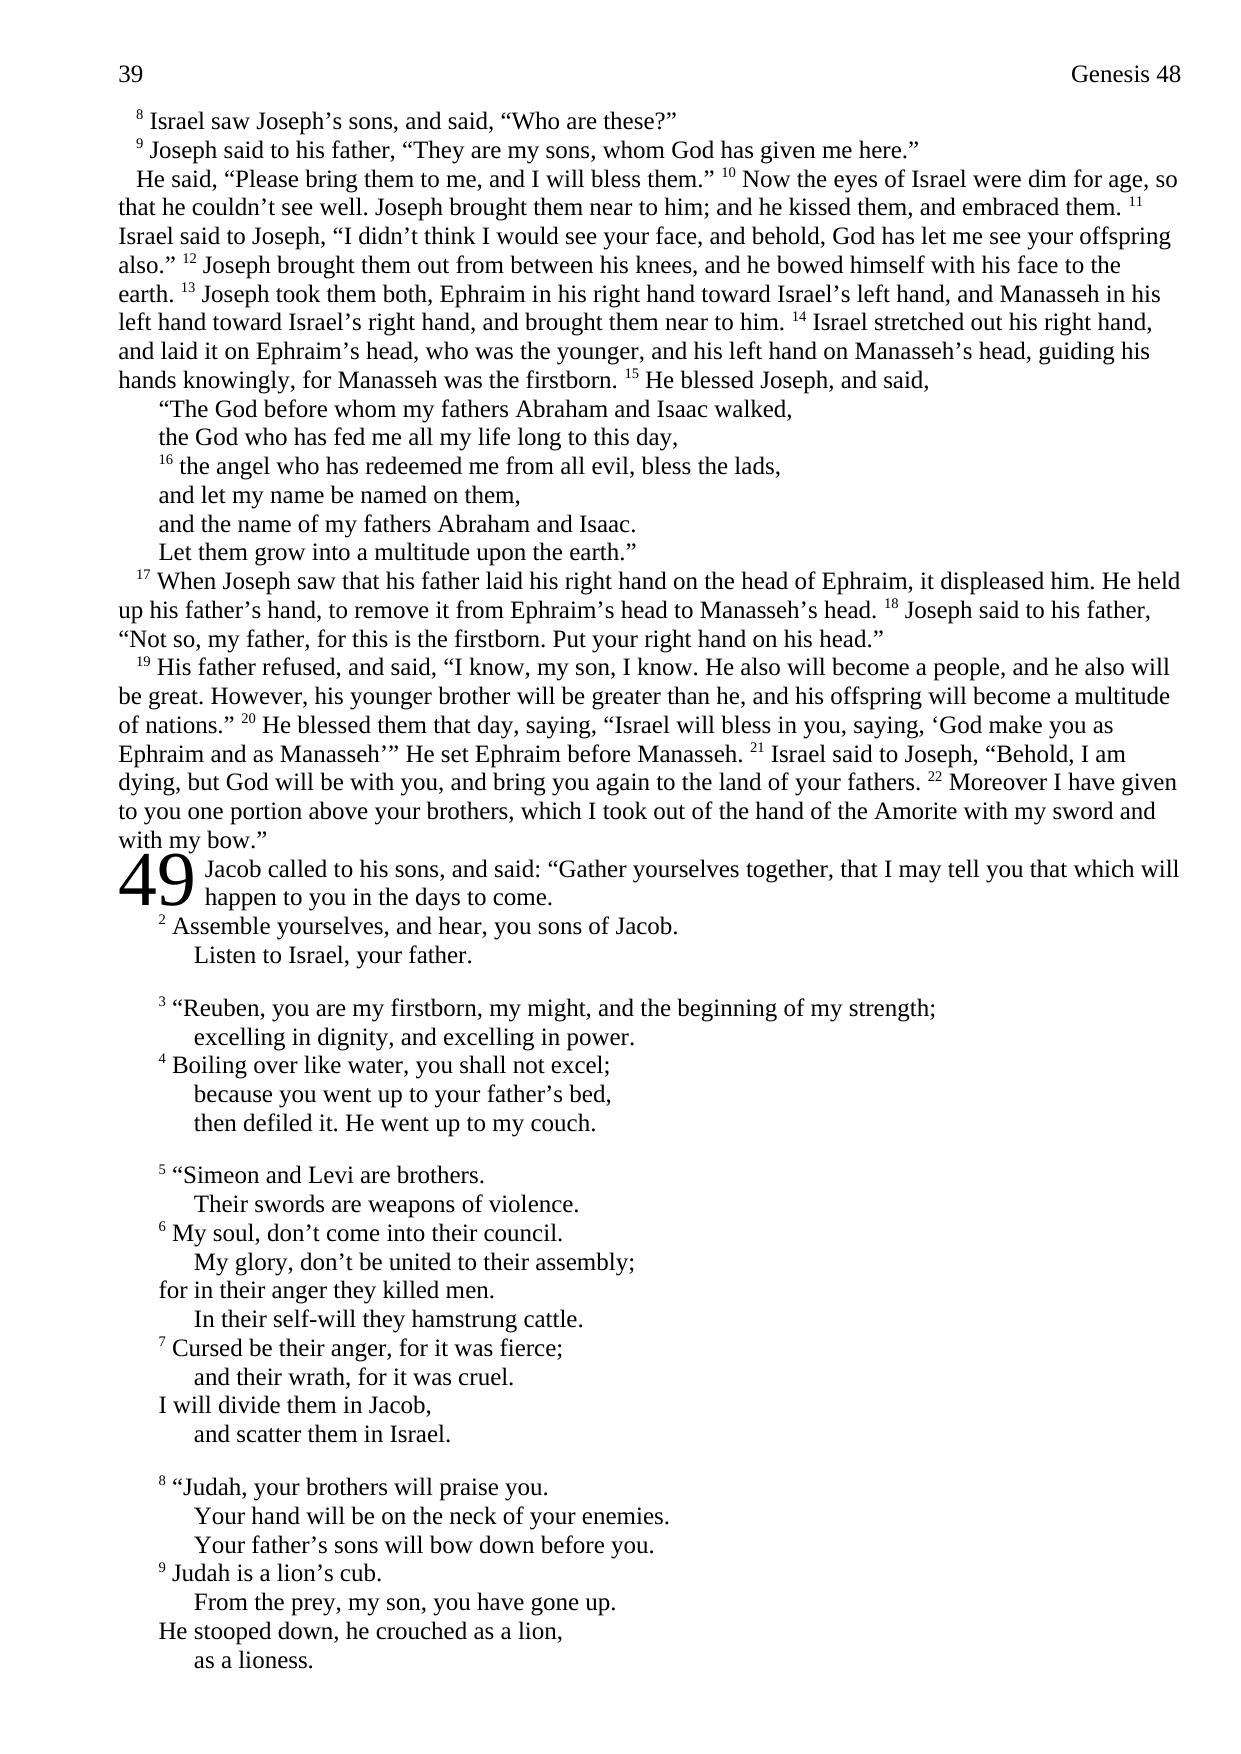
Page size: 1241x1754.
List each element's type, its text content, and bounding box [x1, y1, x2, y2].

text and scatter them in Israel. [194, 1419, 1181, 1448]
text for in their anger they killed men. [158, 1276, 1181, 1304]
text the God who has fed me all my life long to this day, [158, 422, 1181, 451]
text 9 Joseph said to his father, “They are my sons, whom God has given me here.” [118, 135, 1181, 164]
text I will divide them in Jacob, [158, 1391, 1181, 1419]
text Their swords are weapons of violence. [194, 1189, 1181, 1218]
text 19 His father refused, and said, “I know, my son, I know. He also will become a people, and he also will be great. However, his younger brother will be greater than he, and his offspring will become a multitude of nations.” 20 He blessed them that day, saying, “Israel will bless in you, saying, ‘God make you as Ephraim and as Manasseh’” He set Ephraim before Manasseh. 21 Israel said to Joseph, “Behold, I am dying, but God will be with you, and bring you again to the land of your fathers. 22 Moreover I have given to you one portion above your brothers, which I took out of the hand of the Amorite with my sword and with my bow.” [118, 652, 1181, 854]
text 9 Judah is a lion’s cub. [158, 1558, 1181, 1587]
text Listen to Israel, your father. [194, 940, 1181, 969]
text 8 Israel saw Joseph’s sons, and said, “Who are these?” [118, 106, 1181, 135]
text He said, “Please bring them to me, and I will bless them.” 10 Now the eyes of Israel were dim for age, so that he couldn’t see well. Joseph brought them near to him; and he kissed them, and embraced them. 11 Israel said to Joseph, “I didn’t think I would see your face, and behold, God has let me see your offspring also.” 12 Joseph brought them out from between his knees, and he bowed himself with his face to the earth. 13 Joseph took them both, Ephraim in his right hand toward Israel’s left hand, and Manasseh in his left hand toward Israel’s right hand, and brought them near to him. 14 Israel stretched out his right hand, and laid it on Ephraim’s head, who was the younger, and his left hand on Manasseh’s head, guiding his hands knowingly, for Manasseh was the firstborn. 15 He blessed Joseph, and said, [118, 164, 1181, 394]
text 7 Cursed be their anger, for it was fierce; [158, 1333, 1181, 1362]
text 6 My soul, don’t come into their council. [158, 1218, 1181, 1247]
text then defiled it. He went up to my couch. [194, 1108, 1181, 1137]
text 3 “Reuben, you are my firstborn, my might, and the beginning of my strength; [158, 993, 1181, 1022]
text because you went up to your father’s bed, [194, 1079, 1181, 1108]
text 49Jacob called to his sons, and said: “Gather yourselves together, that I may tell you that which will happen to you in the days to come. [118, 854, 1181, 911]
text “The God before whom my fathers Abraham and Isaac walked, [158, 394, 1181, 422]
text 4 Boiling over like water, you shall not excel; [158, 1050, 1181, 1079]
text 8 “Judah, your brothers will praise you. [158, 1472, 1181, 1501]
text and their wrath, for it was cruel. [194, 1362, 1181, 1391]
text 5 “Simeon and Levi are brothers. [158, 1161, 1181, 1189]
text From the prey, my son, you have gone up. [194, 1587, 1181, 1616]
text My glory, don’t be united to their assembly; [194, 1247, 1181, 1276]
text Let them grow into a multitude upon the earth.” [158, 537, 1181, 566]
text as a lioness. [194, 1645, 1181, 1673]
text 2 Assemble yourselves, and hear, you sons of Jacob. [158, 911, 1181, 940]
text 17 When Joseph saw that his father laid his right hand on the head of Ephraim, it displeased him. He held up his father’s hand, to remove it from Ephraim’s head to Manasseh’s head. 18 Joseph said to his father, “Not so, my father, for this is the firstborn. Put your right hand on his head.” [118, 566, 1181, 652]
text and let my name be named on them, [158, 480, 1181, 509]
text Your father’s sons will bow down before you. [194, 1530, 1181, 1558]
text In their self-will they hamstrung cattle. [194, 1304, 1181, 1333]
text and the name of my fathers Abraham and Isaac. [158, 509, 1181, 537]
text He stooped down, he crouched as a lion, [158, 1616, 1181, 1645]
text excelling in dignity, and excelling in power. [194, 1022, 1181, 1050]
text 16 the angel who has redeemed me from all evil, bless the lads, [158, 451, 1181, 480]
text Your hand will be on the neck of your enemies. [194, 1501, 1181, 1530]
